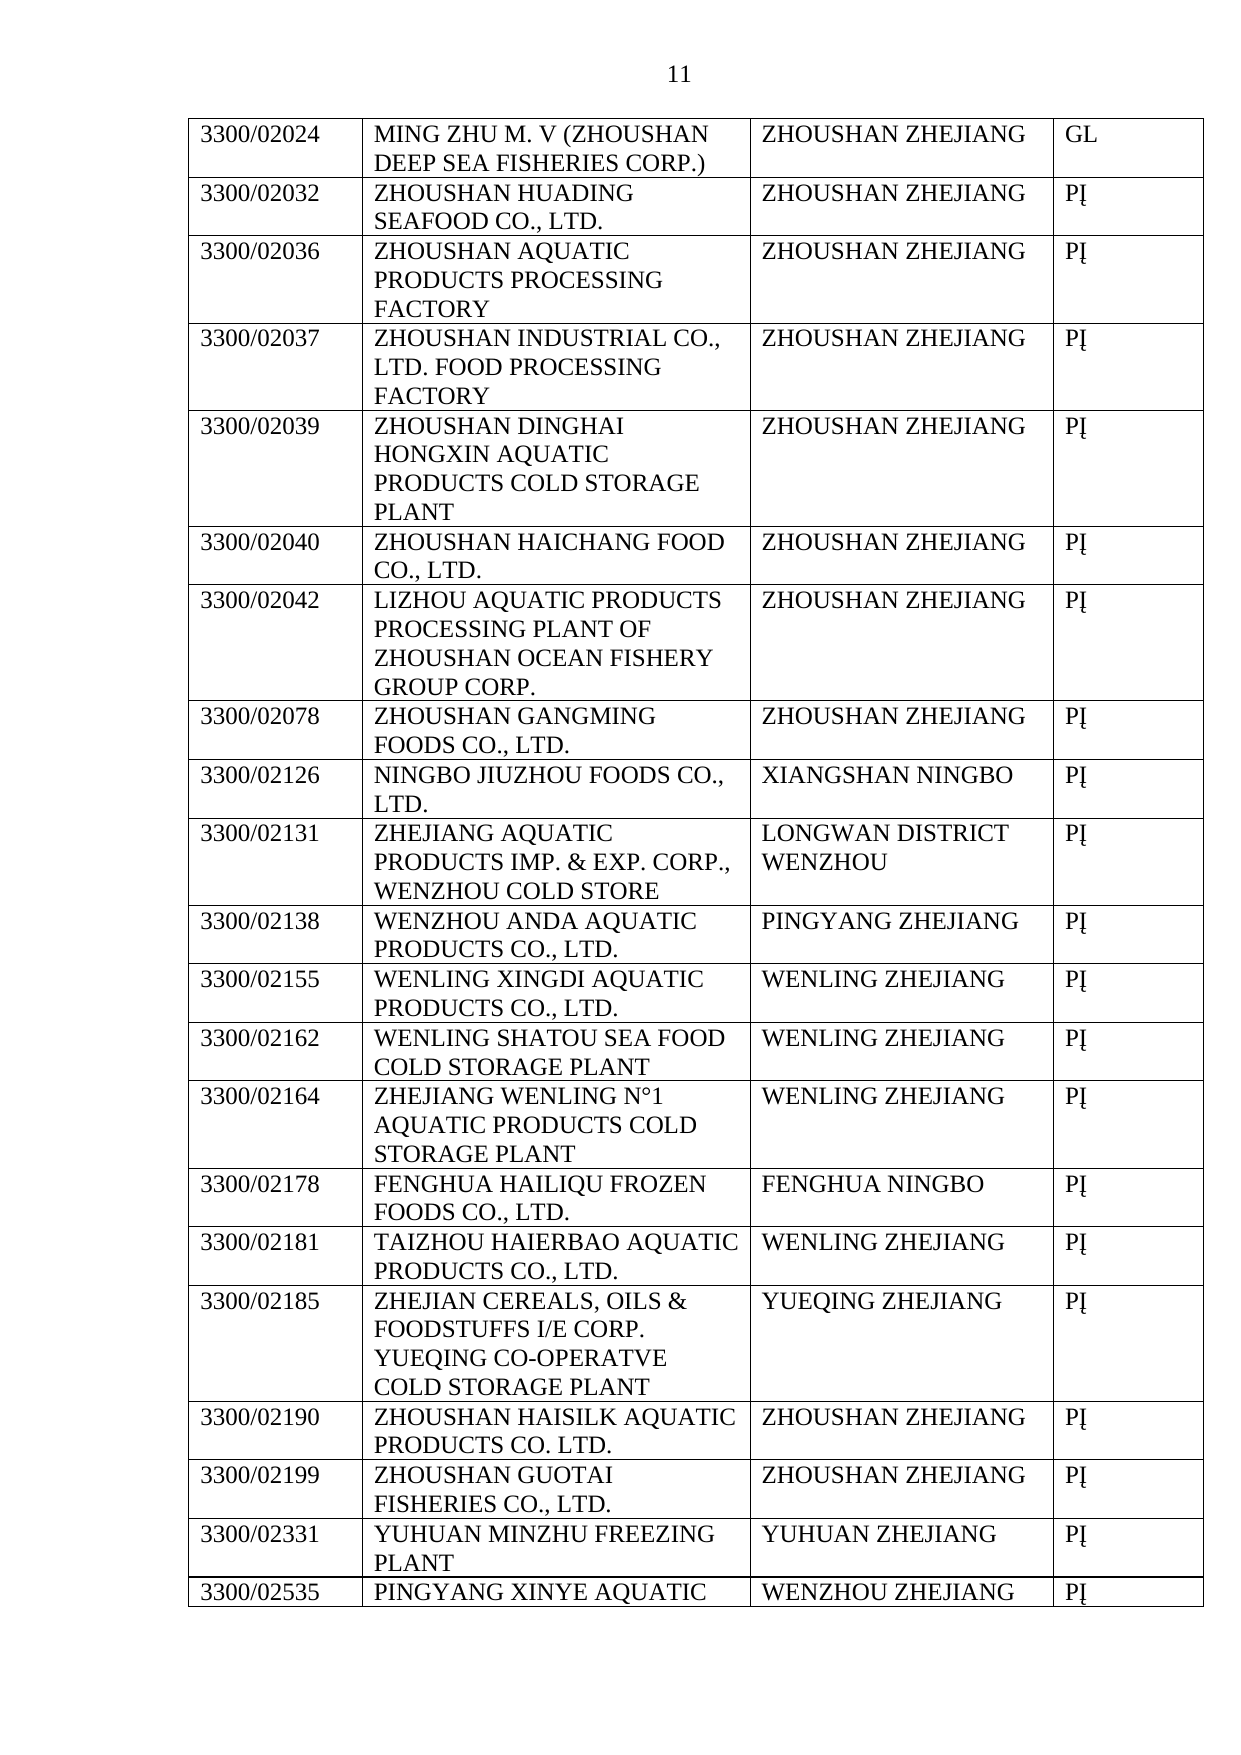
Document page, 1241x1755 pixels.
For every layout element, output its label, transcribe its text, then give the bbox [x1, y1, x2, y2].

table_cell ZHOUSHAN ZHEJIANG [751, 411, 1053, 526]
table_cell 3300/02331 [189, 1519, 362, 1576]
table_cell PĮ [1054, 1460, 1203, 1518]
table_cell YUEQING ZHEJIANG [751, 1286, 1053, 1401]
table_cell PĮ [1054, 1402, 1203, 1459]
table_cell PĮ [1054, 1578, 1203, 1606]
table_cell PĮ [1054, 324, 1203, 410]
table_cell Wenling Shatou Sea Food Cold Storage Plant [363, 1023, 750, 1080]
table_cell 3300/02042 [189, 585, 362, 700]
table_cell ZHOUSHAN ZHEJIANG [751, 527, 1053, 584]
table_cell PĮ [1054, 964, 1203, 1022]
table_cell 3300/02037 [189, 324, 362, 410]
table_cell ZHOUSHAN ZHEJIANG [751, 324, 1053, 410]
table_cell WENLING ZHEJIANG [751, 1227, 1053, 1285]
table_cell Zhoushan Guotai Fisheries Co., Ltd. [363, 1460, 750, 1518]
table_cell PĮ [1054, 1023, 1203, 1080]
table_cell WENZHOU ZHEJIANG [751, 1578, 1053, 1606]
table_cell XIANGSHAN NINGBO [751, 760, 1053, 817]
table_cell 3300/02138 [189, 906, 362, 963]
table_cell 3300/02024 [189, 119, 362, 177]
table_cell Wenling Xingdi Aquatic Products Co., Ltd. [363, 964, 750, 1022]
table_cell WENLING ZHEJIANG [751, 1023, 1053, 1080]
table_cell 3300/02036 [189, 236, 362, 322]
table_cell 3300/02178 [189, 1169, 362, 1226]
table_cell ZHOUSHAN ZHEJIANG [751, 1460, 1053, 1518]
table_cell PĮ [1054, 527, 1203, 584]
table_cell PĮ [1054, 1227, 1203, 1285]
table_cell PĮ [1054, 585, 1203, 700]
table_cell Ming Zhu M. V (Zhoushan Deep Sea Fisheries Corp.) [363, 119, 750, 177]
table_cell 3300/02162 [189, 1023, 362, 1080]
table_cell 3300/02039 [189, 411, 362, 526]
table_cell Pingyang Xinye Aquatic [363, 1578, 750, 1606]
table_cell FENGHUA NINGBO [751, 1169, 1053, 1226]
table_cell ZHOUSHAN ZHEJIANG [751, 1402, 1053, 1459]
table_cell LONGWAN DISTRICT WENZHOU [751, 819, 1053, 905]
table_cell PĮ [1054, 701, 1203, 759]
table_cell PĮ [1054, 178, 1203, 235]
table_cell 3300/02185 [189, 1286, 362, 1401]
table_cell PĮ [1054, 236, 1203, 322]
table_cell Zhoushan Gangming Foods Co., Ltd. [363, 701, 750, 759]
table_cell 3300/02078 [189, 701, 362, 759]
table_cell Zhoushan Industrial Co., Ltd. Food Processing Factory [363, 324, 750, 410]
table_cell Zhoushan Huading Seafood Co., Ltd. [363, 178, 750, 235]
table_cell PĮ [1054, 1519, 1203, 1576]
table_cell ZHOUSHAN ZHEJIANG [751, 236, 1053, 322]
table_cell YUHUAN ZHEJIANG [751, 1519, 1053, 1576]
table_cell ZHOUSHAN ZHEJIANG [751, 701, 1053, 759]
table_cell Wenzhou Anda Aquatic Products Co., Ltd. [363, 906, 750, 963]
table_cell PĮ [1054, 1169, 1203, 1226]
table_cell PĮ [1054, 1286, 1203, 1401]
table_cell 3300/02164 [189, 1081, 362, 1168]
table_cell ZHOUSHAN ZHEJIANG [751, 119, 1053, 177]
table_cell Zhoushan Haisilk Aquatic Products Co. Ltd. [363, 1402, 750, 1459]
table_cell 3300/02155 [189, 964, 362, 1022]
table_cell Zhejian Cereals, Oils & Foodstuffs I/E Corp. Yueqing Co-operatve Cold Storage Plant [363, 1286, 750, 1401]
table_cell Fenghua Hailiqu Frozen Foods Co., Ltd. [363, 1169, 750, 1226]
table_cell 3300/02032 [189, 178, 362, 235]
table_cell 3300/02131 [189, 819, 362, 905]
table_cell Taizhou Haierbao Aquatic Products Co., Ltd. [363, 1227, 750, 1285]
table_cell PINGYANG ZHEJIANG [751, 906, 1053, 963]
table_cell Zhoushan Aquatic Products Processing Factory [363, 236, 750, 322]
table_cell Zhoushan Dinghai Hongxin Aquatic Products Cold Storage Plant [363, 411, 750, 526]
table_cell PĮ [1054, 1081, 1203, 1168]
table_cell PĮ [1054, 760, 1203, 817]
table_cell ZHOUSHAN ZHEJIANG [751, 178, 1053, 235]
table_cell 3300/02199 [189, 1460, 362, 1518]
table_cell Yuhuan Minzhu Freezing Plant [363, 1519, 750, 1576]
table_cell 3300/02181 [189, 1227, 362, 1285]
table_cell 3300/02040 [189, 527, 362, 584]
table_cell PĮ [1054, 906, 1203, 963]
table_cell Zhejiang Wenling N°1 Aquatic Products Cold Storage Plant [363, 1081, 750, 1168]
table_cell 3300/02535 [189, 1578, 362, 1606]
table_cell Ningbo Jiuzhou Foods Co., Ltd. [363, 760, 750, 817]
table_cell PĮ [1054, 819, 1203, 905]
table_cell ZHOUSHAN ZHEJIANG [751, 585, 1053, 700]
table_cell Zhoushan Haichang Food Co., Ltd. [363, 527, 750, 584]
table_cell WENLING ZHEJIANG [751, 964, 1053, 1022]
table_cell 3300/02126 [189, 760, 362, 817]
table_cell Lizhou Aquatic Products Processing Plant of Zhoushan Ocean Fishery Group Corp. [363, 585, 750, 700]
table_cell WENLING ZHEJIANG [751, 1081, 1053, 1168]
table_cell Zhejiang Aquatic Products Imp. & Exp. Corp., Wenzhou Cold Store [363, 819, 750, 905]
table_cell GL [1054, 119, 1203, 177]
table_cell 3300/02190 [189, 1402, 362, 1459]
table_cell PĮ [1054, 411, 1203, 526]
